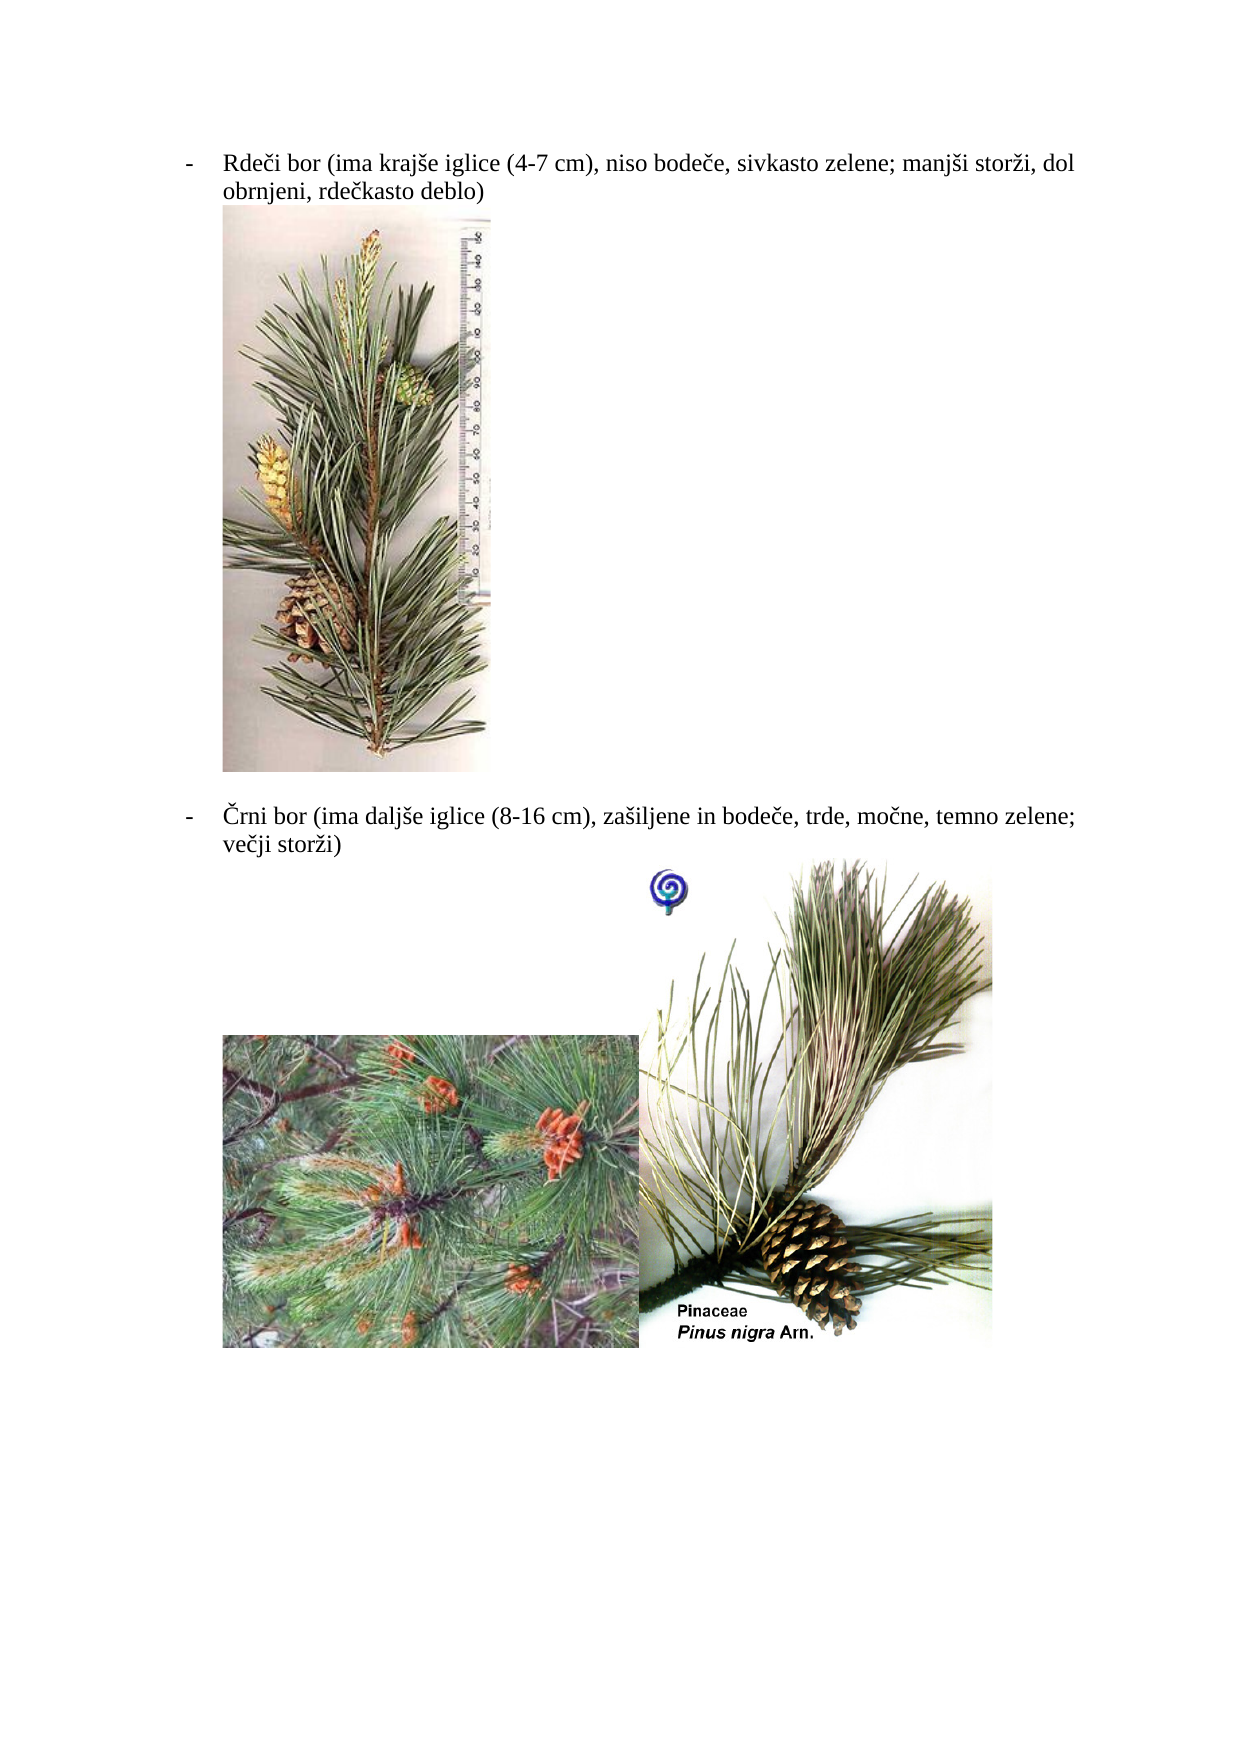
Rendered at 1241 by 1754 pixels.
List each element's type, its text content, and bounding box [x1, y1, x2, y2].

picture [222, 205, 491, 772]
list Rdeči bor (ima krajše iglice (4-7 cm), niso bodeče, sivkasto zelene; manjši storži, dol obrnjeni, rdečkasto deblo) [185, 148, 1093, 205]
list Črni bor (ima daljše iglice (8-16 cm), zašiljene in bodeče, trde, močne, temno zelene; večji storži) [185, 801, 1093, 858]
picture [222, 858, 993, 1348]
